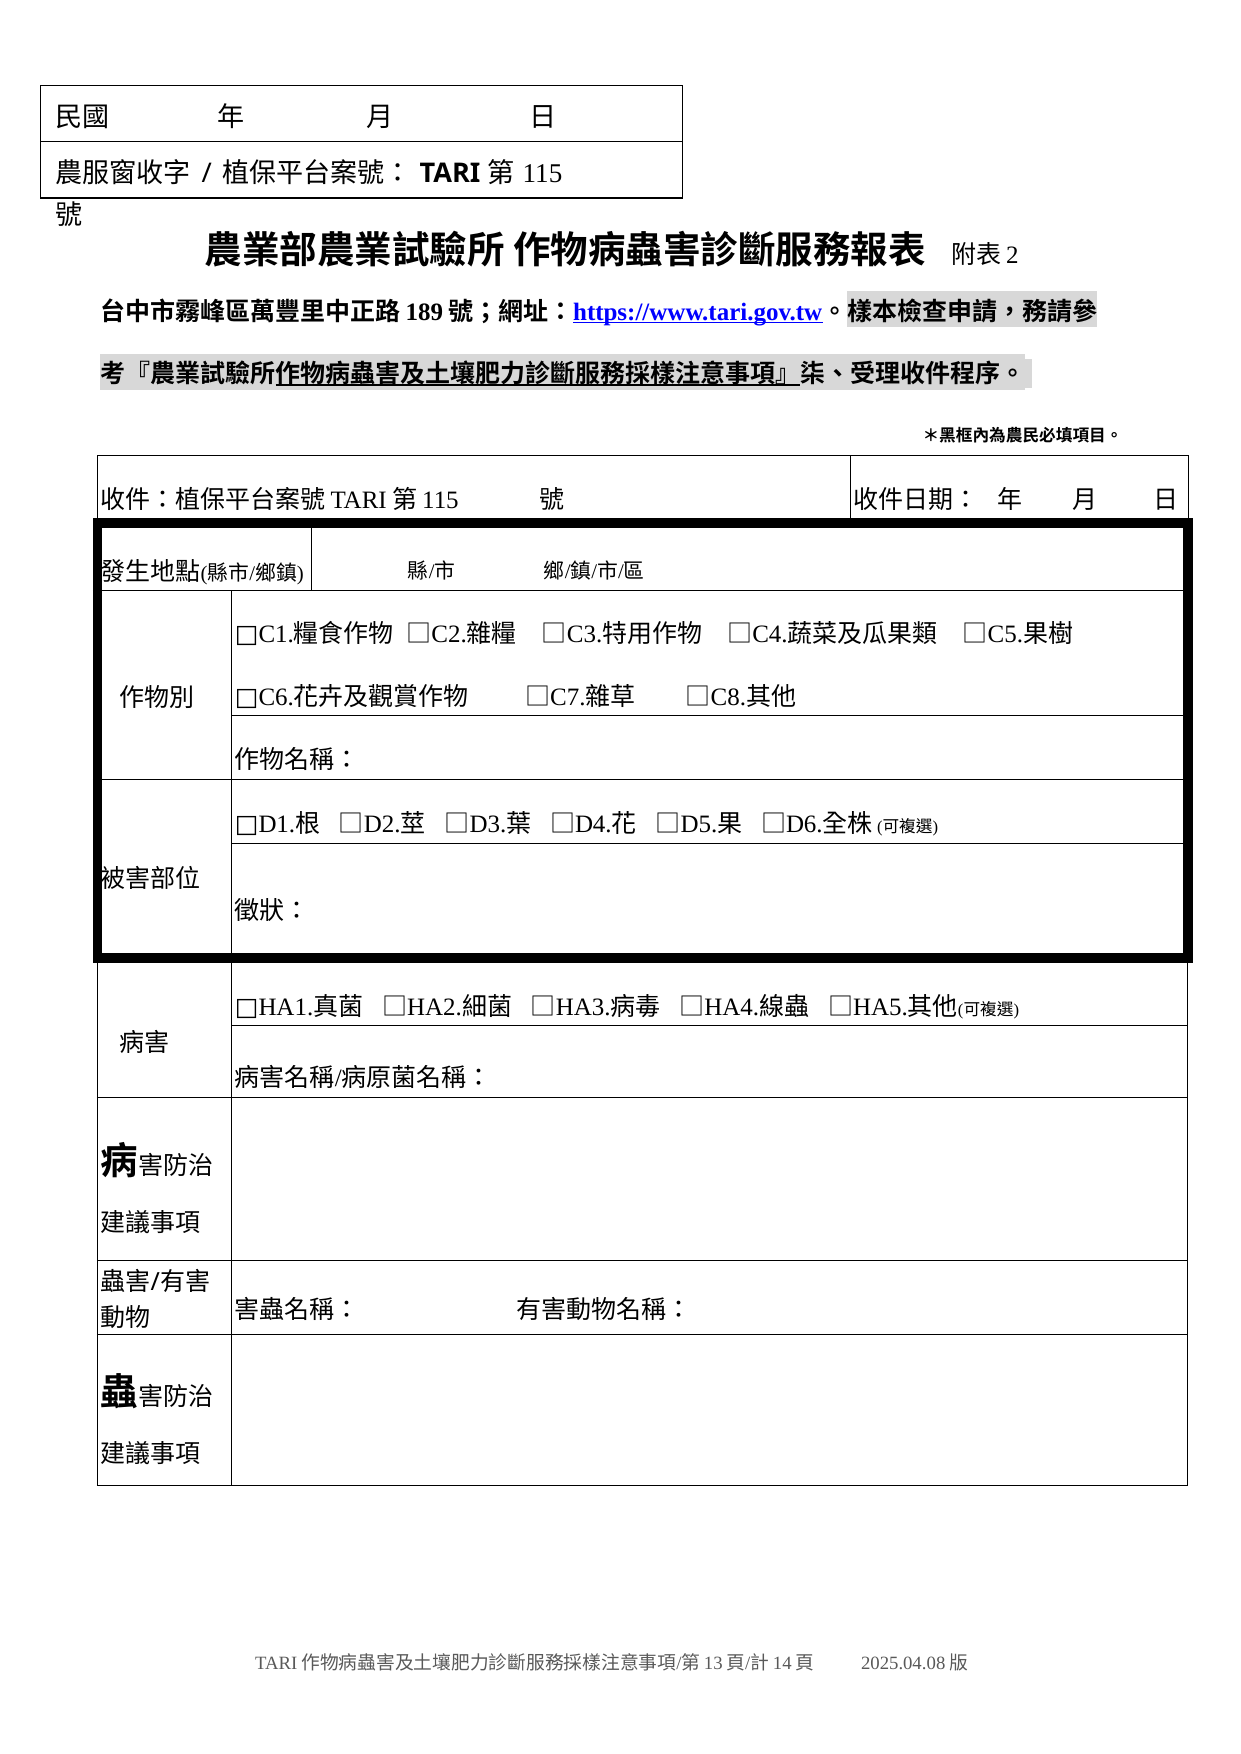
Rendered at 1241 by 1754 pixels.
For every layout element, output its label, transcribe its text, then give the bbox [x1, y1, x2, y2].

table_cell 蟲害防治 建議事項 [98, 1335, 231, 1485]
table_cell 病害名稱/病原菌名稱： [232, 1026, 1187, 1097]
table_cell 發生地點(縣市/鄉鎮) [102, 528, 311, 590]
table_cell 害蟲名稱： 有害動物名稱： [232, 1261, 1187, 1334]
table_cell [232, 1335, 1187, 1485]
table_cell 病害 [98, 963, 231, 1097]
table_cell 縣/市 鄉/鎮/市/區 [312, 528, 1183, 590]
table_cell 作物別 [102, 591, 231, 779]
text ＊黑框內為農民必填項目。 [100, 392, 1122, 455]
table_cell □HA1.真菌 □HA2.細菌 □HA3.病毒 □HA4.線蟲 □HA5.其他(可複選) [232, 963, 1187, 1025]
table_cell [232, 1098, 1187, 1260]
table_cell □C1.糧食作物 □C2.雜糧 □C3.特用作物 □C4.蔬菜及瓜果類 □C5.果樹 □C6.花卉及觀賞作物 □C7.雜草 □C8.其他 [232, 591, 1183, 715]
table_cell 徵狀： [232, 844, 1183, 953]
table_cell 作物名稱： [232, 716, 1183, 779]
table_header 收件：植保平台案號TARI第115 號 [98, 456, 850, 518]
table_cell 病害防治 建議事項 [98, 1098, 231, 1260]
text 台中市霧峰區萬豐里中正路189號；網址：https://www.tari.gov.tw。樣本檢查申請，務請參考『農業試驗所作物病蟲害及土壤肥力診斷服務採樣注意事項』柒、受理收件程序。 [100, 267, 1122, 392]
table_header 收件日期： 年 月 日 [851, 456, 1188, 518]
table_cell 被害部位 [102, 780, 231, 953]
text 農業部農業試驗所 作物病蟲害診斷服務報表 附表2 [100, 205, 1122, 267]
table_cell □D1.根 □D2.莖 □D3.葉 □D4.花 □D5.果 □D6.全株 (可複選) [232, 780, 1183, 842]
table_cell 蟲害/有害動物 [98, 1261, 231, 1334]
